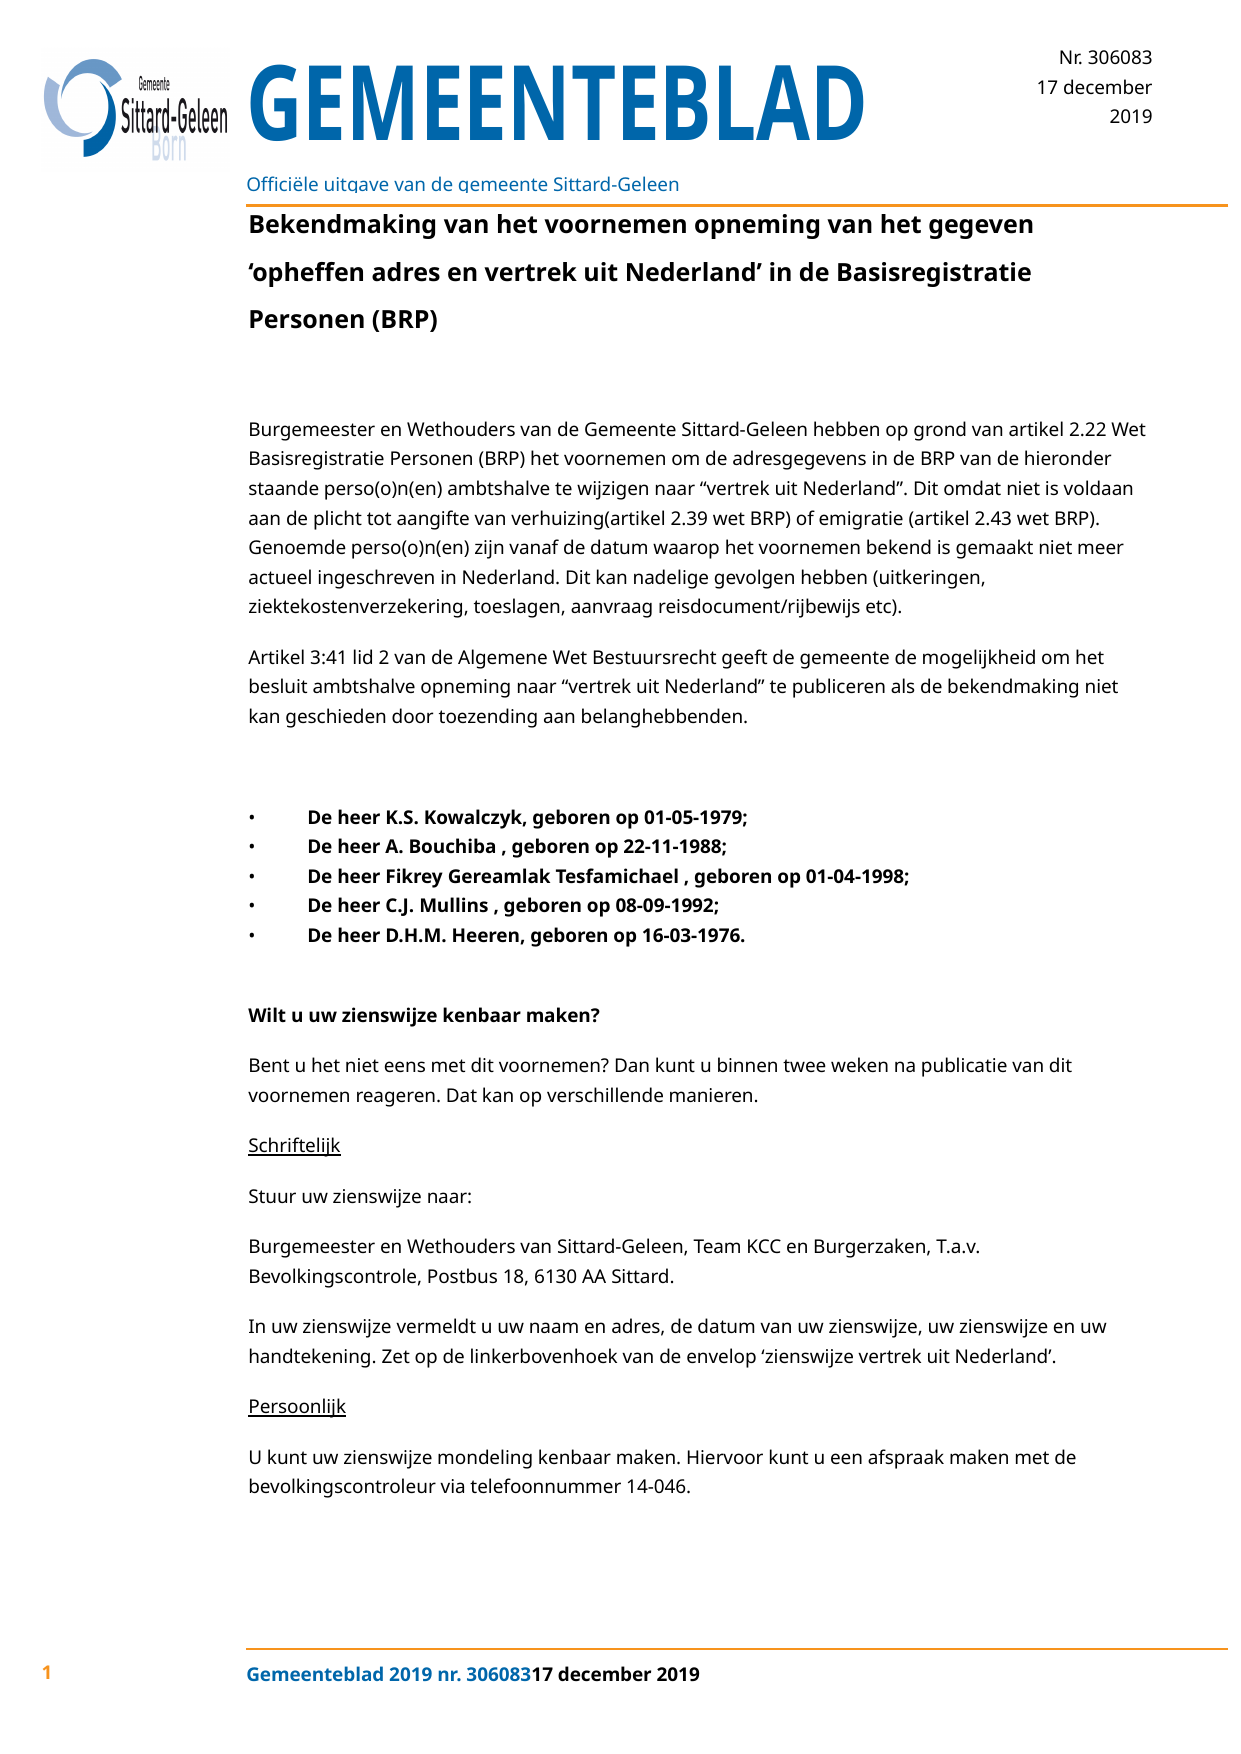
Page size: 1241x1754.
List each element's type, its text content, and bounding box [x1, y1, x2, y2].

text Stuur uw zienswijze naar: [248, 1183, 1152, 1209]
text Burgemeester en Wethouders van de Gemeente Sittard-Geleen hebben op grond van artikel 2.22 Wet Basisregistratie Personen (BRP) het voornemen om de adresgegevens in de BRP van de hieronder staande perso(o)n(en) ambtshalve te wijzigen naar “vertrek uit Nederland”. Dit omdat niet is voldaan aan de plicht tot aangifte van verhuizing(artikel 2.39 wet BRP) of emigratie (artikel 2.43 wet BRP). Genoemde perso(o)n(en) zijn vanaf de datum waarop het voornemen bekend is gemaakt niet meer actueel ingeschreven in Nederland. Dit kan nadelige gevolgen hebben (uitkeringen, ziektekostenverzekering, toeslagen, aanvraag reisdocument/rijbewijs etc). [248, 416, 1152, 619]
text Bekendmaking van het voornemen opneming van het gegeven ‘opheffen adres en vertrek uit Nederland’ in de Basisregistratie Personen (BRP) [248, 207, 1152, 336]
text U kunt uw zienswijze mondeling kenbaar maken. Hiervoor kunt u een afspraak maken met de bevolkingscontroleur via telefoonnummer 14-046. [248, 1444, 1152, 1499]
text Schriftelijk [248, 1133, 1152, 1158]
text Persoonlijk [248, 1393, 1152, 1419]
text Burgemeester en Wethouders van Sittard-Geleen, Team KCC en Burgerzaken, T.a.v. Bevolkingscontrole, Postbus 18, 6130 AA Sittard. [248, 1233, 1152, 1289]
list De heer A. Bouchiba , geboren op 22-11-1988; [248, 833, 1152, 859]
text Artikel 3:41 lid 2 van de Algemene Wet Bestuursrecht geeft de gemeente de mogelijkheid om het besluit ambtshalve opneming naar “vertrek uit Nederland” te publiceren als de bekendmaking niet kan geschieden door toezending aan belanghebbenden. [248, 644, 1152, 729]
text Wilt u uw zienswijze kenbaar maken? [248, 1002, 1152, 1028]
list De heer Fikrey Gereamlak Tesfamichael , geboren op 01-04-1998; [248, 863, 1152, 889]
list De heer K.S. Kowalczyk, geboren op 01-05-1979; [248, 804, 1152, 829]
text Bent u het niet eens met dit voornemen? Dan kunt u binnen twee weken na publicatie van dit voornemen reageren. Dat kan op verschillende manieren. [248, 1053, 1152, 1108]
list De heer D.H.M. Heeren, geboren op 16-03-1976. [248, 922, 1152, 948]
text In uw zienswijze vermeldt u uw naam en adres, de datum van uw zienswijze, uw zienswijze en uw handtekening. Zet op de linkerbovenhoek van de envelop ‘zienswijze vertrek uit Nederland’. [248, 1313, 1152, 1369]
list De heer C.J. Mullins , geboren op 08-09-1992; [248, 893, 1152, 918]
picture [41, 47, 231, 172]
